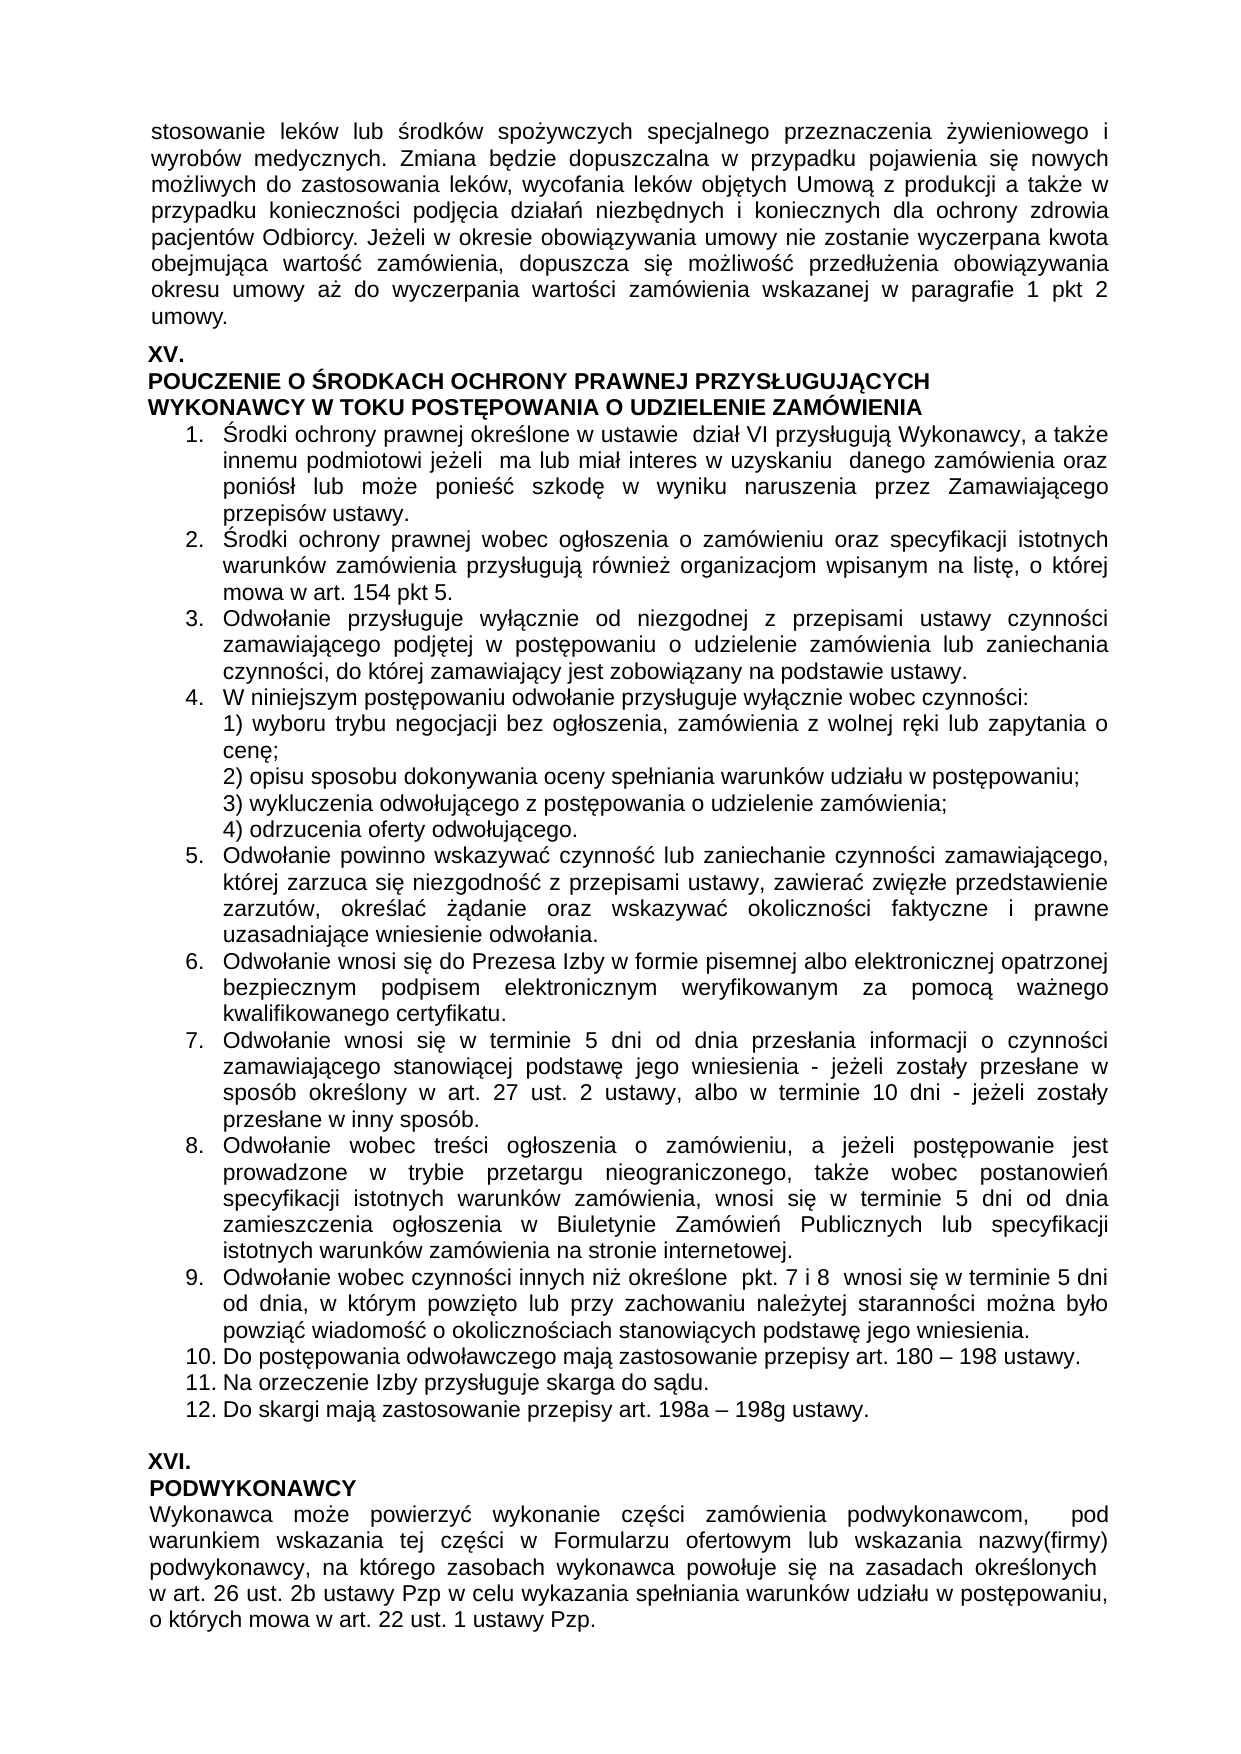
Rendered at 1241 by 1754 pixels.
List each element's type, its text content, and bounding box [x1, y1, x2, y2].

list Odwołanie przysługuje wyłącznie od niezgodnej z przepisami ustawy czynności zamawiającego podjętej w postępowaniu o udzielenie zamówienia lub zaniechania czynności, do której zamawiający jest zobowiązany na podstawie ustawy. [185, 605, 1109, 684]
list Odwołanie powinno wskazywać czynność lub zaniechanie czynności zamawiającego, której zarzuca się niezgodność z przepisami ustawy, zawierać zwięzłe przedstawienie zarzutów, określać żądanie oraz wskazywać okoliczności faktyczne i prawne uzasadniające wniesienie odwołania. [185, 842, 1109, 948]
text POUCZENIE O ŚRODKACH OCHRONY PRAWNEJ PRZYSŁUGUJĄCYCH [148, 368, 1109, 394]
list PODWYKONAWCY [112, 1475, 1109, 1501]
list Na orzeczenie Izby przysługuje skarga do sądu. [185, 1369, 1109, 1396]
list Środki ochrony prawnej określone w ustawie dział VI przysługują Wykonawcy, a także innemu podmiotowi jeżeli ma lub miał interes w uzyskaniu danego zamówienia oraz poniósł lub może ponieść szkodę w wyniku naruszenia przez Zamawiającego przepisów ustawy. [185, 421, 1109, 526]
list 2) opisu sposobu dokonywania oceny spełniania warunków udziału w postępowaniu; [185, 763, 1109, 789]
list stosowanie leków lub środków spożywczych specjalnego przeznaczenia żywieniowego i wyrobów medycznych. Zmiana będzie dopuszczalna w przypadku pojawienia się nowych możliwych do zastosowania leków, wycofania leków objętych Umową z produkcji a także w przypadku konieczności podjęcia działań niezbędnych i koniecznych dla ochrony zdrowia pacjentów Odbiorcy. Jeżeli w okresie obowiązywania umowy nie zostanie wyczerpana kwota obejmująca wartość zamówienia, dopuszcza się możliwość przedłużenia obowiązywania okresu umowy aż do wyczerpania wartości zamówienia wskazanej w paragrafie 1 pkt 2 umowy. [115, 118, 1109, 329]
text XV. [148, 341, 1109, 368]
list Wykonawca może powierzyć wykonanie części zamówienia podwykonawcom, pod warunkiem wskazania tej części w Formularzu ofertowym lub wskazania nazwy(firmy) podwykonawcy, na którego zasobach wykonawca powołuje się na zasadach określonych w art. 26 ust. 2b ustawy Pzp w celu wykazania spełniania warunków udziału w postępowaniu, o których mowa w art. 22 ust. 1 ustawy Pzp. [112, 1501, 1109, 1633]
list Środki ochrony prawnej wobec ogłoszenia o zamówieniu oraz specyfikacji istotnych warunków zamówienia przysługują również organizacjom wpisanym na listę, o której mowa w art. 154 pkt 5. [185, 526, 1109, 605]
list 4) odrzucenia oferty odwołującego. [185, 816, 1109, 842]
list W niniejszym postępowaniu odwołanie przysługuje wyłącznie wobec czynności: [185, 684, 1109, 710]
list Odwołanie wobec czynności innych niż określone pkt. 7 i 8 wnosi się w terminie 5 dni od dnia, w którym powzięto lub przy zachowaniu należytej staranności można było powziąć wiadomość o okolicznościach stanowiących podstawę jego wniesienia. [185, 1264, 1109, 1343]
list Odwołanie wnosi się do Prezesa Izby w formie pisemnej albo elektronicznej opatrzonej bezpiecznym podpisem elektronicznym weryfikowanym za pomocą ważnego kwalifikowanego certyfikatu. [185, 948, 1109, 1027]
list XVI. [148, 1448, 1109, 1475]
text WYKONAWCY W TOKU POSTĘPOWANIA O UDZIELENIE ZAMÓWIENIA [148, 394, 1109, 421]
list Do skargi mają zastosowanie przepisy art. 198a – 198g ustawy. [185, 1396, 1109, 1422]
list Odwołanie wobec treści ogłoszenia o zamówieniu, a jeżeli postępowanie jest prowadzone w trybie przetargu nieograniczonego, także wobec postanowień specyfikacji istotnych warunków zamówienia, wnosi się w terminie 5 dni od dnia zamieszczenia ogłoszenia w Biuletynie Zamówień Publicznych lub specyfikacji istotnych warunków zamówienia na stronie internetowej. [185, 1132, 1109, 1264]
list 3) wykluczenia odwołującego z postępowania o udzielenie zamówienia; [185, 789, 1109, 816]
list Do postępowania odwoławczego mają zastosowanie przepisy art. 180 – 198 ustawy. [185, 1343, 1109, 1369]
list 1) wyboru trybu negocjacji bez ogłoszenia, zamówienia z wolnej ręki lub zapytania o cenę; [185, 710, 1109, 763]
list Odwołanie wnosi się w terminie 5 dni od dnia przesłania informacji o czynności zamawiającego stanowiącej podstawę jego wniesienia - jeżeli zostały przesłane w sposób określony w art. 27 ust. 2 ustawy, albo w terminie 10 dni - jeżeli zostały przesłane w inny sposób. [185, 1027, 1109, 1132]
